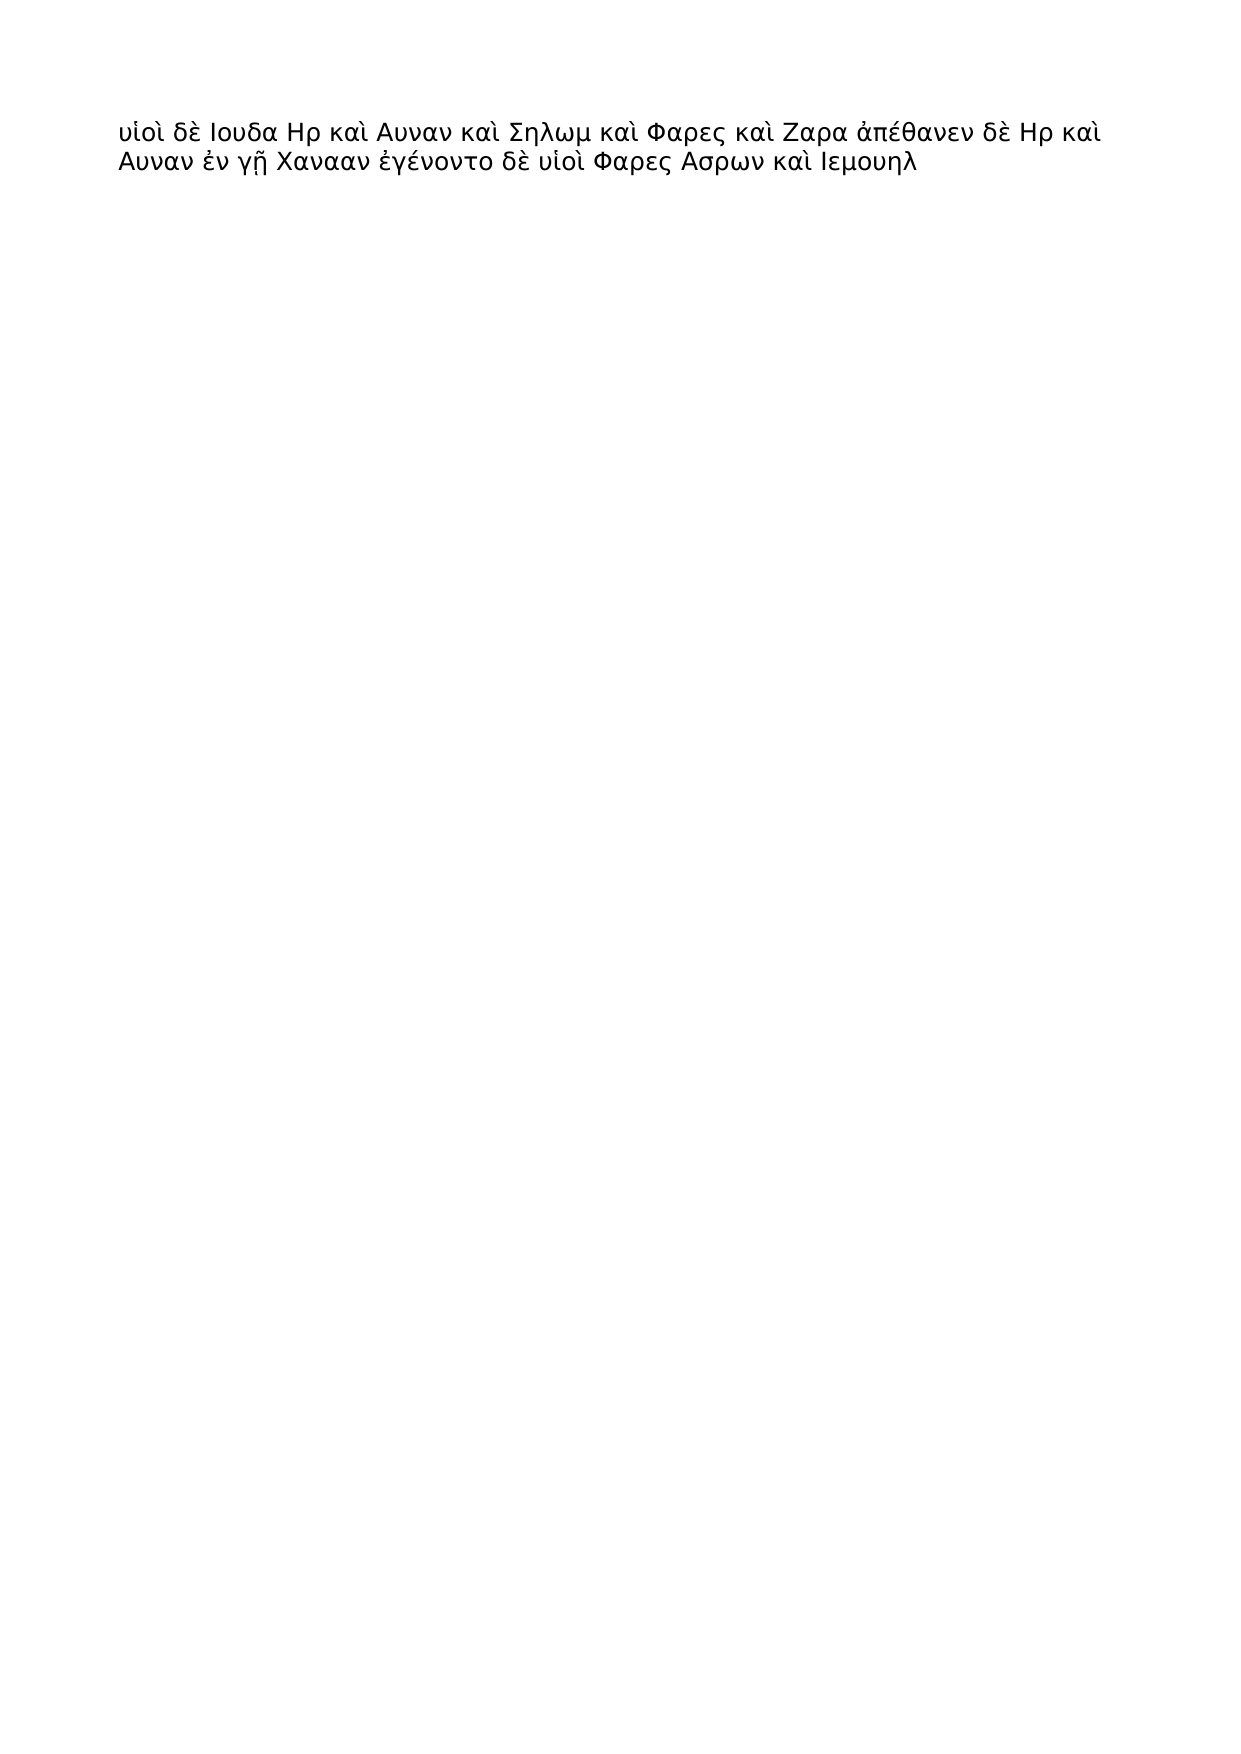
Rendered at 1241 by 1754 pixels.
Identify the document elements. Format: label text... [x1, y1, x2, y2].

text υἱοὶ δὲ Ιουδα Ηρ καὶ Αυναν καὶ Σηλωμ καὶ Φαρες καὶ Ζαρα ἀπέθανεν δὲ Ηρ καὶ Αυναν ἐν γῇ Χανααν ἐγένοντο δὲ υἱοὶ Φαρες Ασρων καὶ Ιεμουηλ [118, 118, 1122, 176]
